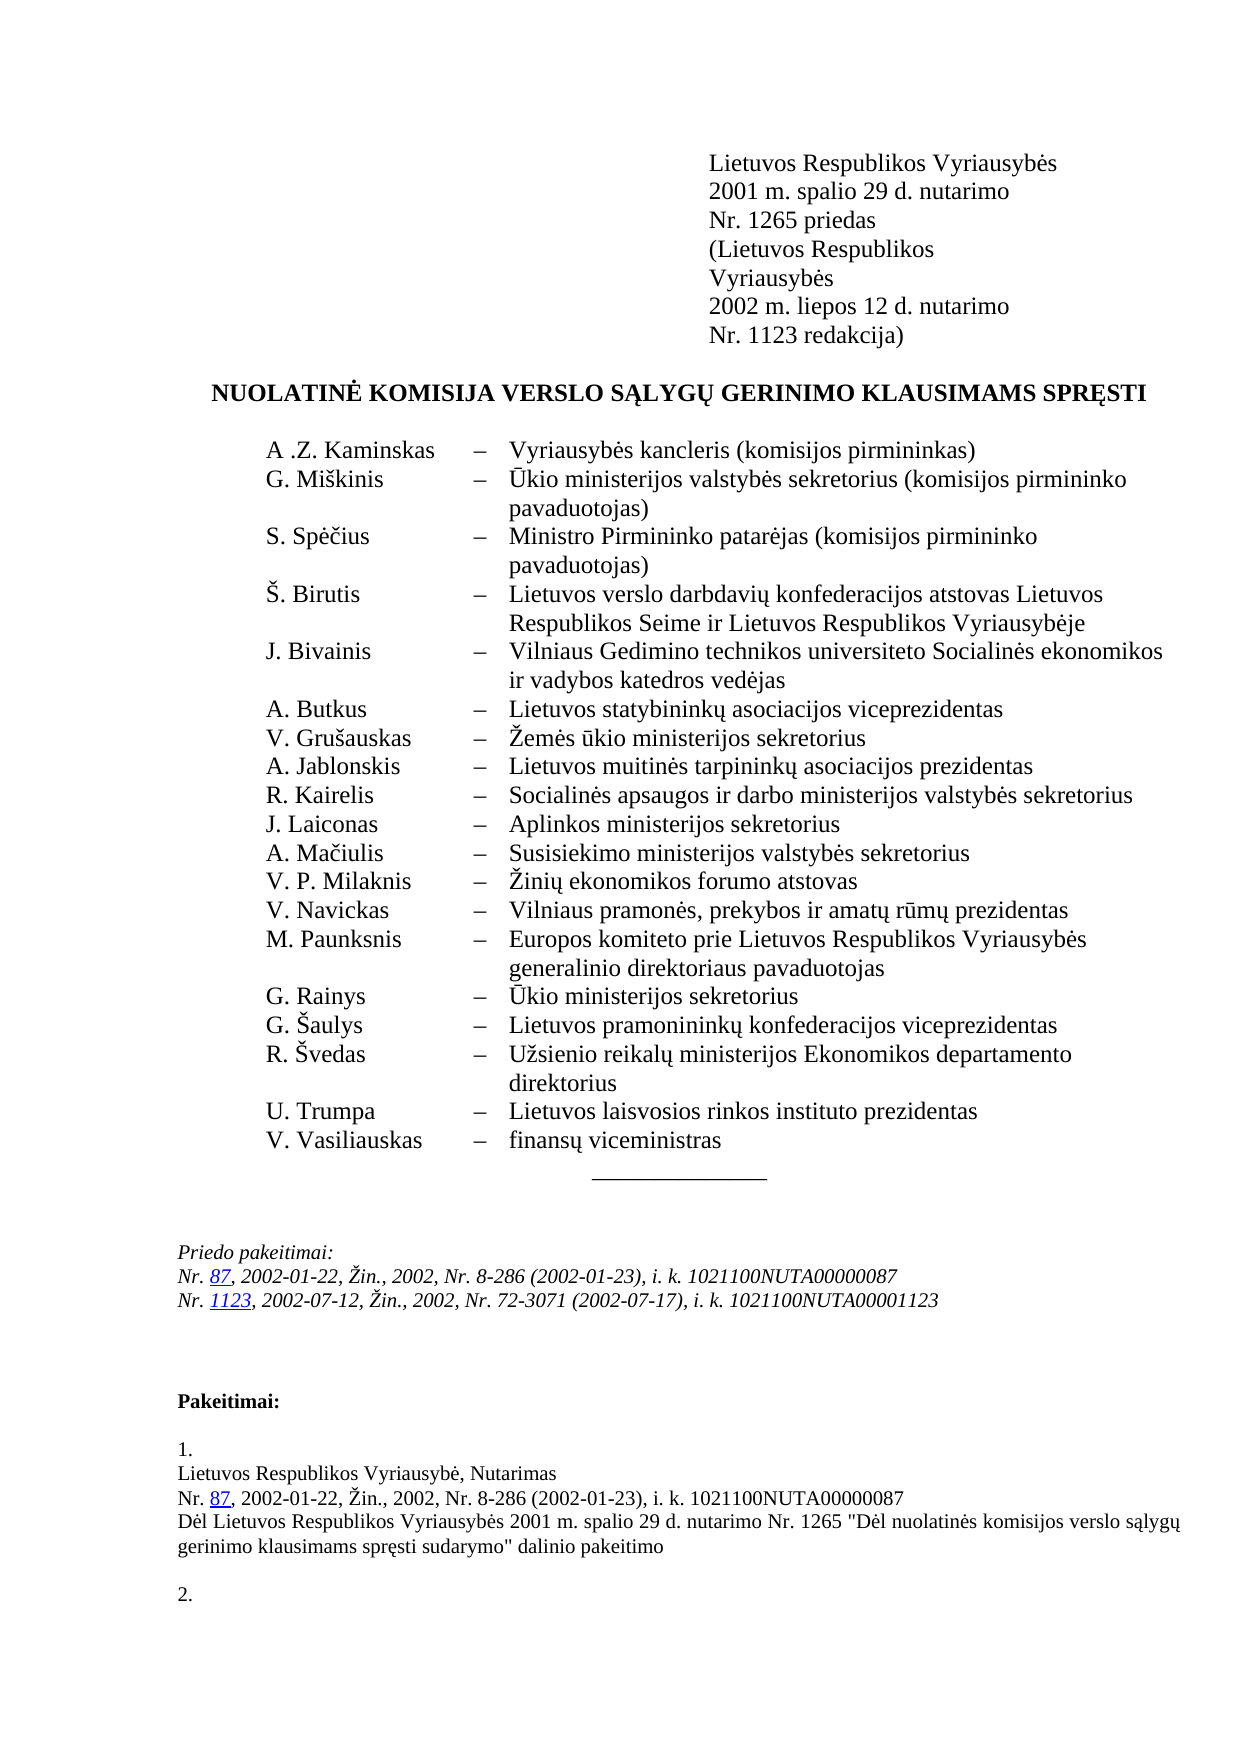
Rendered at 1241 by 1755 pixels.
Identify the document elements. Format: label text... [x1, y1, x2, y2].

table_cell – [462, 694, 497, 723]
table_cell – [462, 780, 497, 809]
table_cell – [462, 924, 497, 981]
text Nr. 87, 2002-01-22, Žin., 2002, Nr. 8-286 (2002-01-23), i. k. 1021100NUTA00000087 [177, 1264, 1181, 1288]
table_cell Europos komiteto prie Lietuvos Respublikos Vyriausybės generalinio direktoriaus pavaduotojas [497, 924, 1181, 981]
table_header – [462, 435, 497, 464]
table_cell G. Rainys [177, 981, 462, 1010]
text Nr. 1265 priedas [177, 205, 1181, 234]
table_cell Užsienio reikalų ministerijos Ekonomikos departamento direktorius [497, 1039, 1181, 1096]
table_cell Socialinės apsaugos ir darbo ministerijos valstybės sekretorius [497, 780, 1181, 809]
table_cell – [462, 723, 497, 751]
table_cell Ministro Pirmininko patarėjas (komisijos pirmininko pavaduotojas) [497, 521, 1181, 579]
text Nr. 1123 redakcija) [177, 320, 1181, 349]
text (Lietuvos Respublikos [177, 234, 1181, 263]
text Priedo pakeitimai: [177, 1240, 1181, 1264]
table_cell J. Bivainis [177, 636, 462, 694]
table_cell A. Butkus [177, 694, 462, 723]
table_cell Lietuvos laisvosios rinkos instituto prezidentas [497, 1096, 1181, 1125]
table_cell Vilniaus pramonės, prekybos ir amatų rūmų prezidentas [497, 895, 1181, 924]
text 2001 m. spalio 29 d. nutarimo [177, 176, 1181, 205]
text ______________ [177, 1154, 1181, 1183]
table_cell S. Spėčius [177, 521, 462, 579]
table_cell – [462, 809, 497, 838]
table_cell R. Kairelis [177, 780, 462, 809]
text Dėl Lietuvos Respublikos Vyriausybės 2001 m. spalio 29 d. nutarimo Nr. 1265 "Dėl nuolatinės komisijos verslo sąlygų gerinimo klausimams spręsti sudarymo" dalinio pakeitimo [177, 1509, 1181, 1558]
table_cell M. Paunksnis [177, 924, 462, 981]
table_cell A. Jablonskis [177, 751, 462, 780]
table_cell – [462, 464, 497, 521]
table_cell Ūkio ministerijos sekretorius [497, 981, 1181, 1010]
text Lietuvos Respublikos Vyriausybė, Nutarimas [177, 1461, 1181, 1485]
table_cell G. Miškinis [177, 464, 462, 521]
table_cell Vilniaus Gedimino technikos universiteto Socialinės ekonomikos ir vadybos katedros vedėjas [497, 636, 1181, 694]
table_cell – [462, 751, 497, 780]
table_cell Lietuvos pramonininkų konfederacijos viceprezidentas [497, 1010, 1181, 1039]
text Pakeitimai: [177, 1389, 1181, 1413]
table_cell Š. Birutis [177, 579, 462, 636]
text Nr. 1123, 2002-07-12, Žin., 2002, Nr. 72-3071 (2002-07-17), i. k. 1021100NUTA00001123 [177, 1288, 1181, 1312]
table_cell – [462, 1125, 497, 1154]
table_cell A. Mačiulis [177, 838, 462, 866]
table_header A .Z. Kaminskas [177, 435, 462, 464]
table_cell G. Šaulys [177, 1010, 462, 1039]
text Vyriausybės [177, 263, 1181, 291]
text Lietuvos Respublikos Vyriausybės [177, 148, 1181, 176]
text Nr. 87, 2002-01-22, Žin., 2002, Nr. 8-286 (2002-01-23), i. k. 1021100NUTA00000087 [177, 1485, 1181, 1509]
table_cell Susisiekimo ministerijos valstybės sekretorius [497, 838, 1181, 866]
table_cell Aplinkos ministerijos sekretorius [497, 809, 1181, 838]
table_cell – [462, 1010, 497, 1039]
table_cell – [462, 866, 497, 895]
text 2. [177, 1582, 1181, 1606]
text 1. [177, 1437, 1181, 1461]
text NUOLATINĖ KOMISIJA VERSLO SĄLYGŲ GERINIMO KLAUSIMAMS SPRĘSTI [177, 378, 1181, 406]
table_cell – [462, 1096, 497, 1125]
table_cell – [462, 636, 497, 694]
table_cell Žinių ekonomikos forumo atstovas [497, 866, 1181, 895]
table_cell Lietuvos verslo darbdavių konfederacijos atstovas Lietuvos Respublikos Seime ir Lietuvos Respublikos Vyriausybėje [497, 579, 1181, 636]
table_header Vyriausybės kancleris (komisijos pirmininkas) [497, 435, 1181, 464]
table_cell Ūkio ministerijos valstybės sekretorius (komisijos pirmininko pavaduotojas) [497, 464, 1181, 521]
table_cell – [462, 838, 497, 866]
table_cell U. Trumpa [177, 1096, 462, 1125]
table_cell Žemės ūkio ministerijos sekretorius [497, 723, 1181, 751]
text 2002 m. liepos 12 d. nutarimo [177, 291, 1181, 320]
table_cell Lietuvos statybininkų asociacijos viceprezidentas [497, 694, 1181, 723]
table_cell V. Grušauskas [177, 723, 462, 751]
table_cell – [462, 521, 497, 579]
table_cell – [462, 1039, 497, 1096]
table_cell – [462, 981, 497, 1010]
table_cell finansų viceministras [497, 1125, 1181, 1154]
table_cell V. Vasiliauskas [177, 1125, 462, 1154]
table_cell Lietuvos muitinės tarpininkų asociacijos prezidentas [497, 751, 1181, 780]
table_cell – [462, 895, 497, 924]
table_cell – [462, 579, 497, 636]
table_cell R. Švedas [177, 1039, 462, 1096]
table_cell J. Laiconas [177, 809, 462, 838]
table_cell V. P. Milaknis [177, 866, 462, 895]
table_cell V. Navickas [177, 895, 462, 924]
